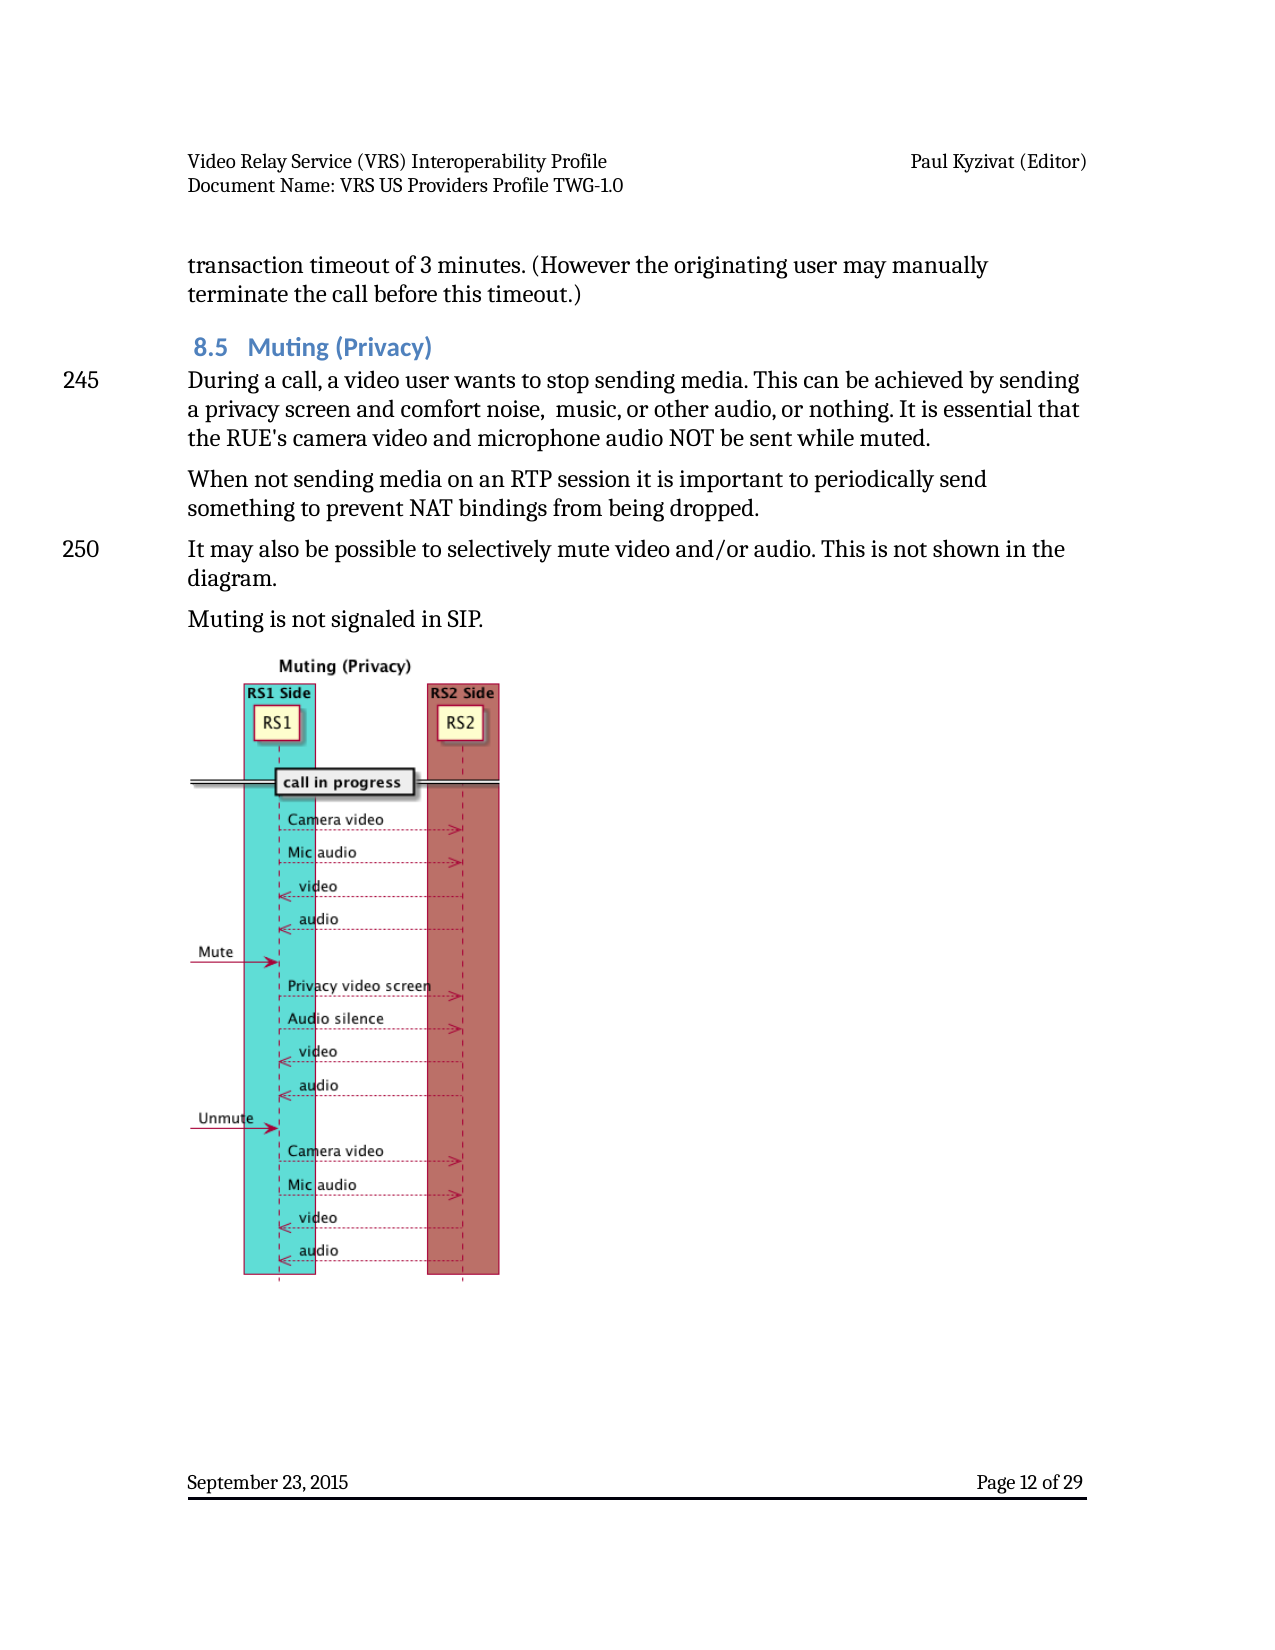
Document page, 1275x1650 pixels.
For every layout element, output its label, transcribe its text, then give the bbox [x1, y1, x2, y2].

text Muting is not signaled in SIP. [187, 605, 1087, 633]
text It may also be possible to selectively mute video and/or audio. This is not shown in the diagram. [187, 535, 1087, 592]
text transaction timeout of 3 minutes. (However the originating user may manually terminate the call before this timeout.) [187, 251, 1087, 309]
text When not sending media on an RTP session it is important to periodically send something to prevent NAT bindings from being dropped. [187, 465, 1087, 522]
picture [187, 646, 512, 1293]
text During a call, a video user wants to stop sending media. This can be achieved by sending a privacy screen and comfort noise, music, or other audio, or nothing. It is essential that the RUE's camera video and microphone audio NOT be sent while muted. [187, 366, 1087, 452]
subtitle Muting (Privacy) [187, 330, 1087, 363]
